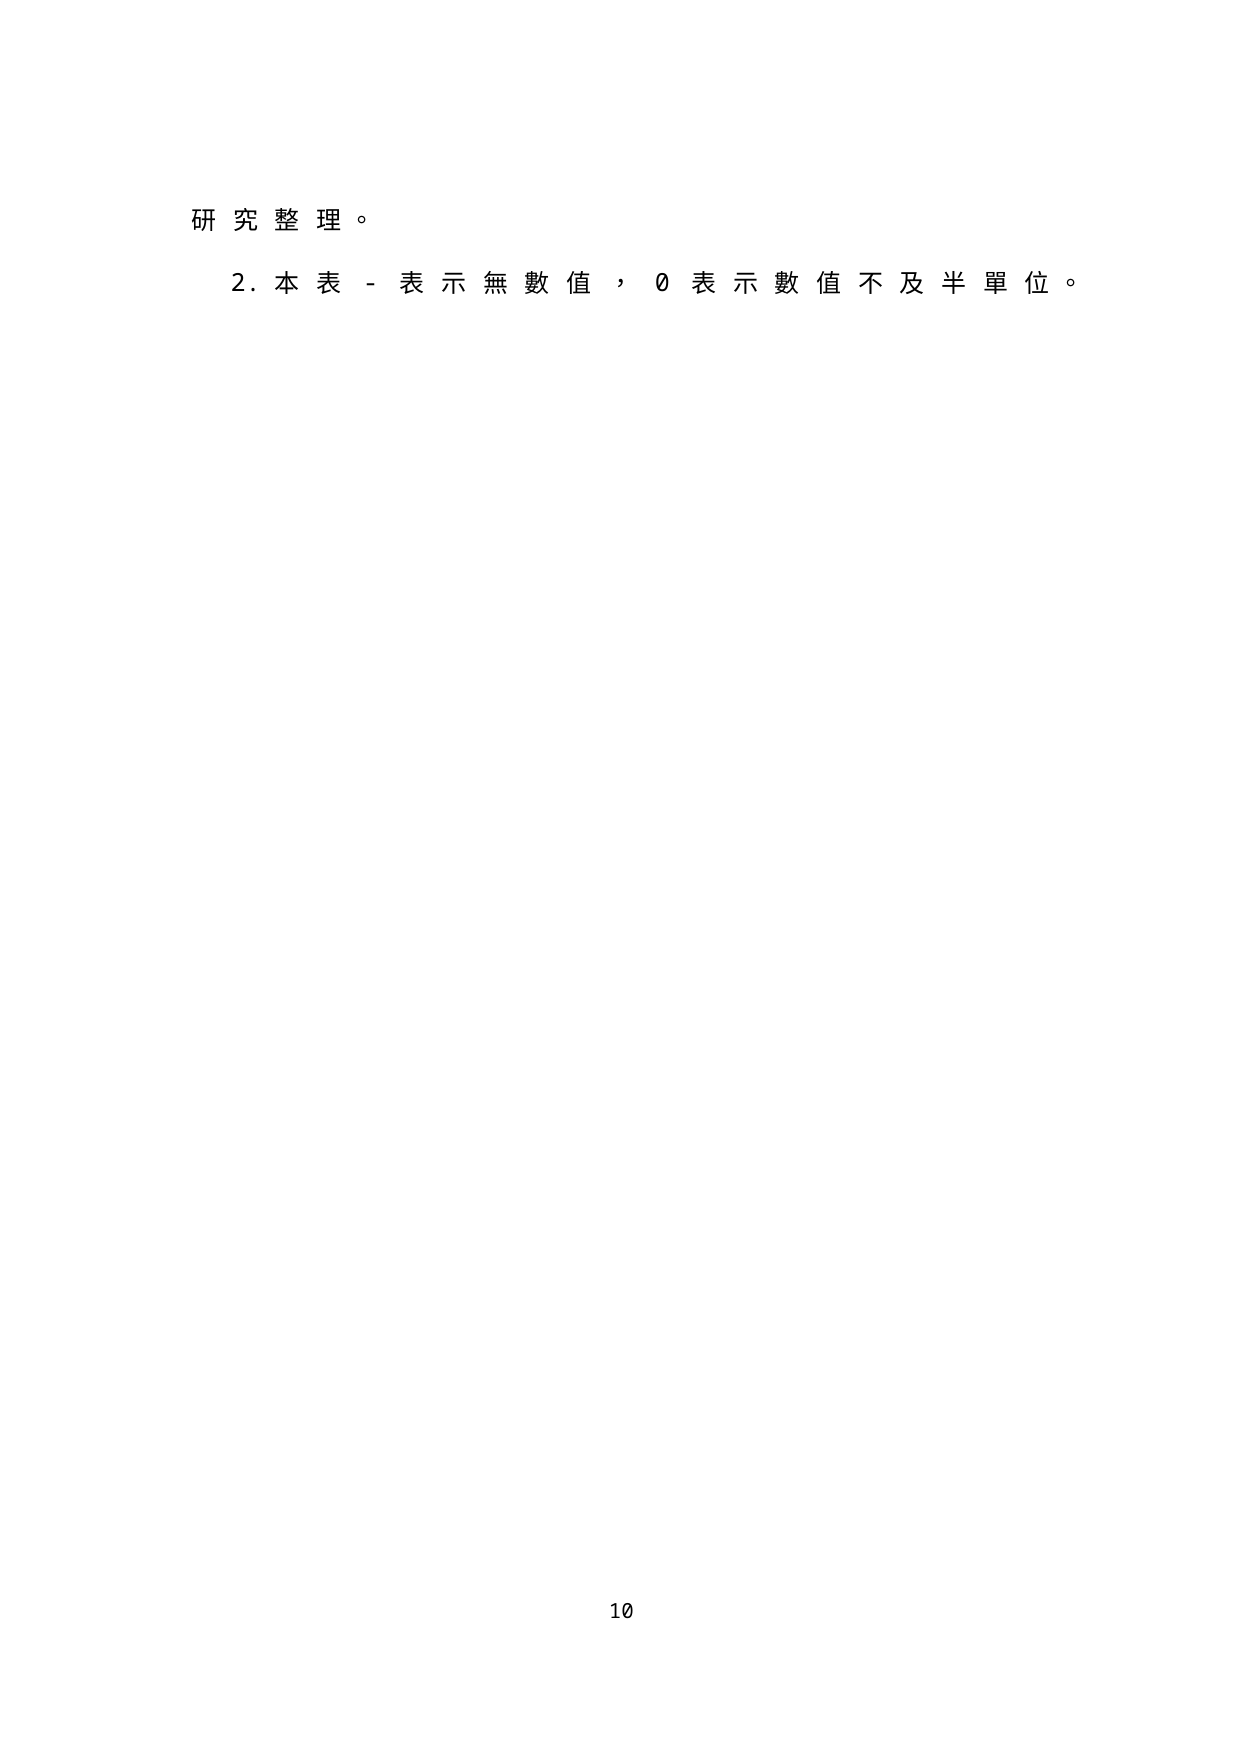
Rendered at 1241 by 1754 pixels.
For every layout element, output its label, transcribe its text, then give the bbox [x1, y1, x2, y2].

text 2.本表-表示無數值，0表示數值不及半單位。 [218, 240, 1058, 302]
text 研究整理。 [138, 177, 1058, 240]
